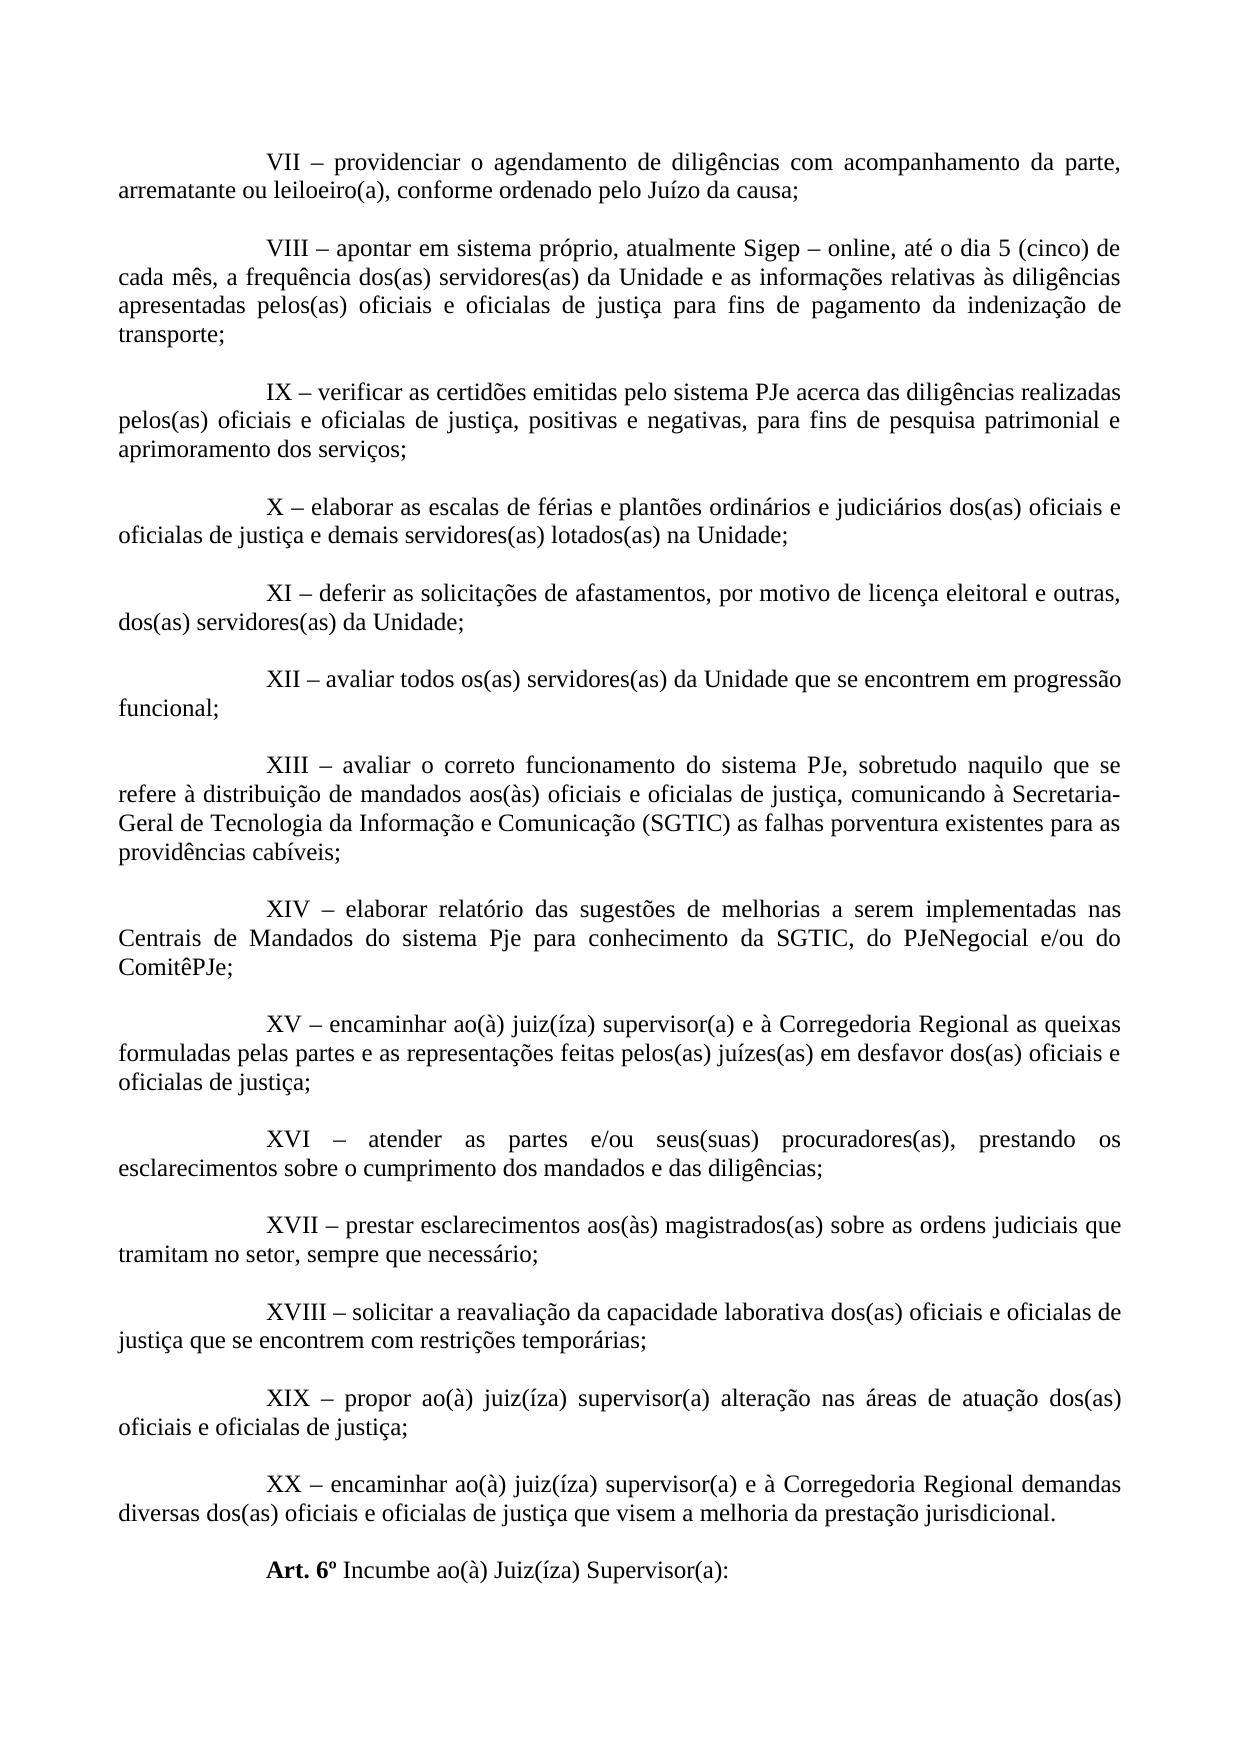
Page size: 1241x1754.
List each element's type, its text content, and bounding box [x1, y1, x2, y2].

text XIII – avaliar o correto funcionamento do sistema PJe, sobretudo naquilo que se refere à distribuição de mandados aos(às) oficiais e oficialas de justiça, comunicando à Secretaria-Geral de Tecnologia da Informação e Comunicação (SGTIC) as falhas porventura existentes para as providências cabíveis; [118, 751, 1122, 866]
text XI – deferir as solicitações de afastamentos, por motivo de licença eleitoral e outras, dos(as) servidores(as) da Unidade; [118, 578, 1122, 636]
text VIII – apontar em sistema próprio, atualmente Sigep – online, até o dia 5 (cinco) de cada mês, a frequência dos(as) servidores(as) da Unidade e as informações relativas às diligências apresentadas pelos(as) oficiais e oficialas de justiça para fins de pagamento da indenização de transporte; [118, 233, 1122, 348]
text XVIII – solicitar a reavaliação da capacidade laborativa dos(as) oficiais e oficialas de justiça que se encontrem com restrições temporárias; [118, 1297, 1122, 1354]
text XVI – atender as partes e/ou seus(suas) procuradores(as), prestando os esclarecimentos sobre o cumprimento dos mandados e das diligências; [118, 1124, 1122, 1182]
text XV – encaminhar ao(à) juiz(íza) supervisor(a) e à Corregedoria Regional as queixas formuladas pelas partes e as representações feitas pelos(as) juízes(as) em desfavor dos(as) oficiais e oficialas de justiça; [118, 1009, 1122, 1096]
text XIX – propor ao(à) juiz(íza) supervisor(a) alteração nas áreas de atuação dos(as) oficiais e oficialas de justiça; [118, 1383, 1122, 1441]
text VII – providenciar o agendamento de diligências com acompanhamento da parte, arrematante ou leiloeiro(a), conforme ordenado pelo Juízo da causa; [118, 147, 1122, 204]
text XIV – elaborar relatório das sugestões de melhorias a serem implementadas nas Centrais de Mandados do sistema Pje para conhecimento da SGTIC, do PJeNegocial e/ou do ComitêPJe; [118, 894, 1122, 981]
text XX – encaminhar ao(à) juiz(íza) supervisor(a) e à Corregedoria Regional demandas diversas dos(as) oficiais e oficialas de justiça que visem a melhoria da prestação jurisdicional. [118, 1469, 1122, 1527]
text Art. 6º Incumbe ao(à) Juiz(íza) Supervisor(a): [118, 1556, 1122, 1584]
text XII – avaliar todos os(as) servidores(as) da Unidade que se encontrem em progressão funcional; [118, 664, 1122, 722]
text X – elaborar as escalas de férias e plantões ordinários e judiciários dos(as) oficiais e oficialas de justiça e demais servidores(as) lotados(as) na Unidade; [118, 492, 1122, 549]
text XVII – prestar esclarecimentos aos(às) magistrados(as) sobre as ordens judiciais que tramitam no setor, sempre que necessário; [118, 1211, 1122, 1268]
text IX – verificar as certidões emitidas pelo sistema PJe acerca das diligências realizadas pelos(as) oficiais e oficialas de justiça, positivas e negativas, para fins de pesquisa patrimonial e aprimoramento dos serviços; [118, 377, 1122, 463]
